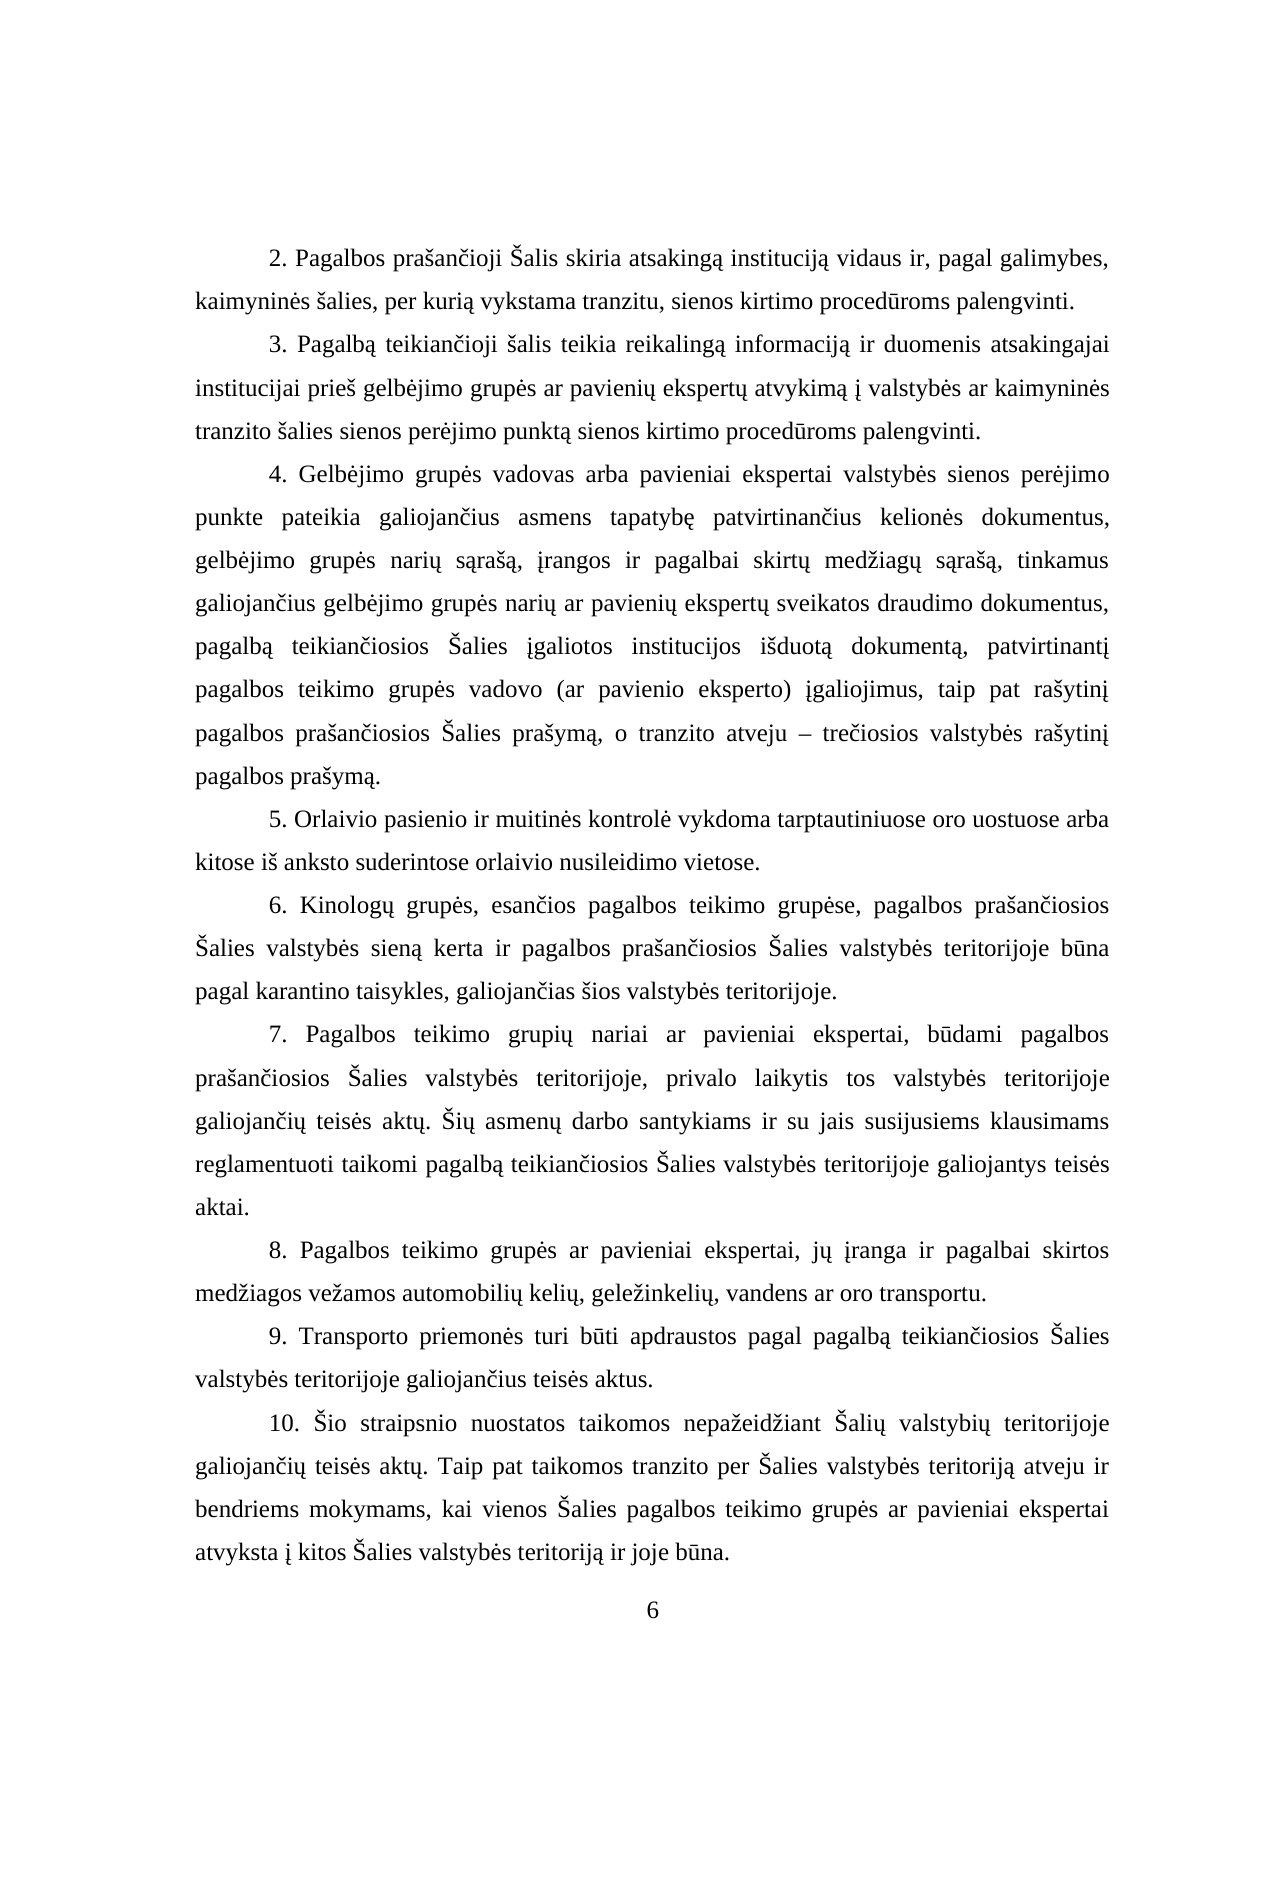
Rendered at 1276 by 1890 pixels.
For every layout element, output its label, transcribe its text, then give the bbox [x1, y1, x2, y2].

text 10. Šio straipsnio nuostatos taikomos nepažeidžiant Šalių valstybių teritorijoje galiojančių teisės aktų. Taip pat taikomos tranzito per Šalies valstybės teritoriją atveju ir bendriems mokymams, kai vienos Šalies pagalbos teikimo grupės ar pavieniai ekspertai atvyksta į kitos Šalies valstybės teritoriją ir joje būna. [195, 1408, 1110, 1566]
text 7. Pagalbos teikimo grupių nariai ar pavieniai ekspertai, būdami pagalbos prašančiosios Šalies valstybės teritorijoje, privalo laikytis tos valstybės teritorijoje galiojančių teisės aktų. Šių asmenų darbo santykiams ir su jais susijusiems klausimams reglamentuoti taikomi pagalbą teikiančiosios Šalies valstybės teritorijoje galiojantys teisės aktai. [195, 1019, 1110, 1221]
text 4. Gelbėjimo grupės vadovas arba pavieniai ekspertai valstybės sienos perėjimo punkte pateikia galiojančius asmens tapatybę patvirtinančius kelionės dokumentus, gelbėjimo grupės narių sąrašą, įrangos ir pagalbai skirtų medžiagų sąrašą, tinkamus galiojančius gelbėjimo grupės narių ar pavienių ekspertų sveikatos draudimo dokumentus, pagalbą teikiančiosios Šalies įgaliotos institucijos išduotą dokumentą, patvirtinantį pagalbos teikimo grupės vadovo (ar pavienio eksperto) įgaliojimus, taip pat rašytinį pagalbos prašančiosios Šalies prašymą, o tranzito atveju – trečiosios valstybės rašytinį pagalbos prašymą. [195, 459, 1110, 789]
text 3. Pagalbą teikiančioji šalis teikia reikalingą informaciją ir duomenis atsakingajai institucijai prieš gelbėjimo grupės ar pavienių ekspertų atvykimą į valstybės ar kaimyninės tranzito šalies sienos perėjimo punktą sienos kirtimo procedūroms palengvinti. [195, 329, 1110, 444]
text 6. Kinologų grupės, esančios pagalbos teikimo grupėse, pagalbos prašančiosios Šalies valstybės sieną kerta ir pagalbos prašančiosios Šalies valstybės teritorijoje būna pagal karantino taisykles, galiojančias šios valstybės teritorijoje. [195, 890, 1110, 1005]
text 9. Transporto priemonės turi būti apdraustos pagal pagalbą teikiančiosios Šalies valstybės teritorijoje galiojančius teisės aktus. [195, 1321, 1110, 1393]
text 8. Pagalbos teikimo grupės ar pavieniai ekspertai, jų įranga ir pagalbai skirtos medžiagos vežamos automobilių kelių, geležinkelių, vandens ar oro transportu. [195, 1235, 1110, 1307]
text 2. Pagalbos prašančioji Šalis skiria atsakingą instituciją vidaus ir, pagal galimybes, kaimyninės šalies, per kurią vykstama tranzitu, sienos kirtimo procedūroms palengvinti. [195, 243, 1110, 315]
text 5. Orlaivio pasienio ir muitinės kontrolė vykdoma tarptautiniuose oro uostuose arba kitose iš anksto suderintose orlaivio nusileidimo vietose. [195, 804, 1110, 876]
